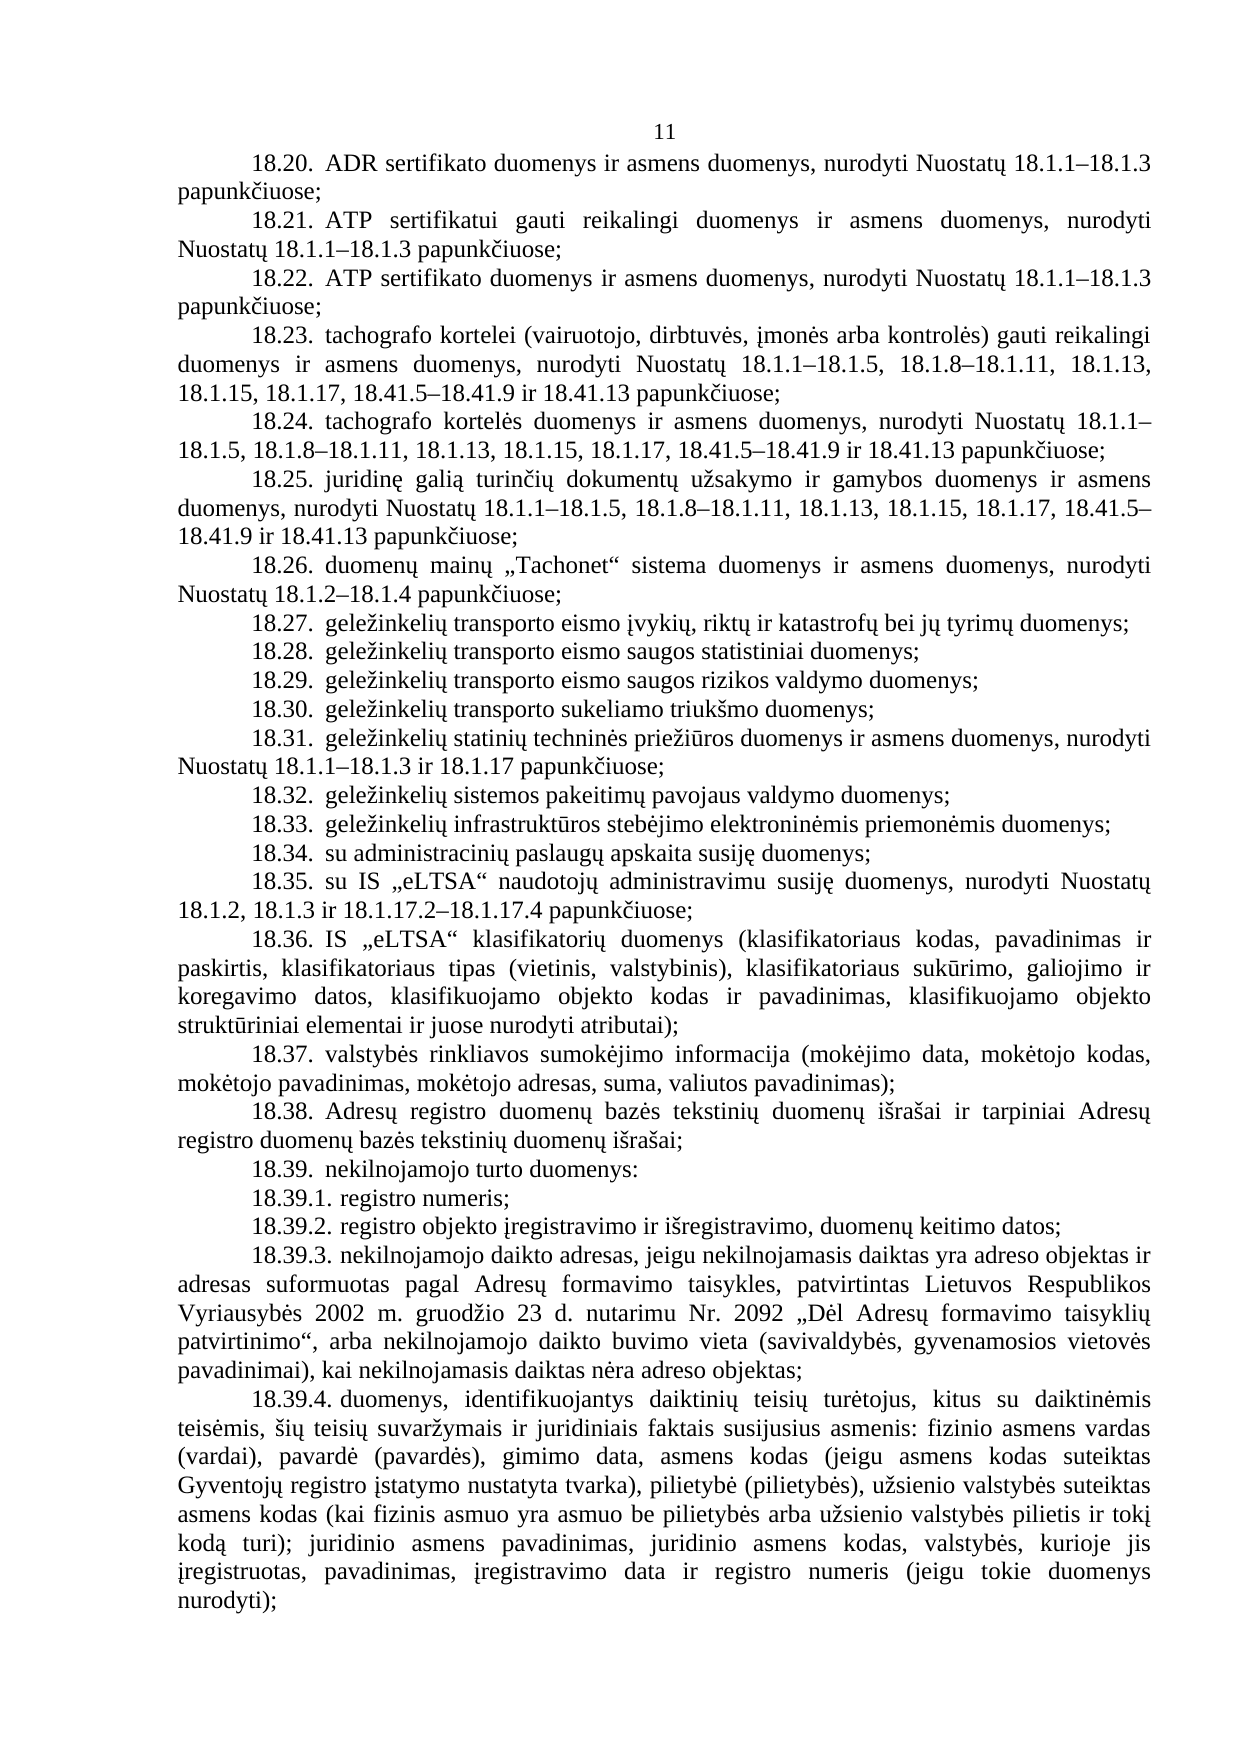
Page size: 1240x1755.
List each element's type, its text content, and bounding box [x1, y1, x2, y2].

text 18.39.4. duomenys, identifikuojantys daiktinių teisių turėtojus, kitus su daiktinėmis teisėmis, šių teisių suvaržymais ir juridiniais faktais susijusius asmenis: fizinio asmens vardas (vardai), pavardė (pavardės), gimimo data, asmens kodas (jeigu asmens kodas suteiktas Gyventojų registro įstatymo nustatyta tvarka), pilietybė (pilietybės), užsienio valstybės suteiktas asmens kodas (kai fizinis asmuo yra asmuo be pilietybės arba užsienio valstybės pilietis ir tokį kodą turi); juridinio asmens pavadinimas, juridinio asmens kodas, valstybės, kurioje jis įregistruotas, pavadinimas, įregistravimo data ir registro numeris (jeigu tokie duomenys nurodyti); [177, 1384, 1152, 1614]
text 18.32. geležinkelių sistemos pakeitimų pavojaus valdymo duomenys; [177, 780, 1152, 809]
text 18.34. su administracinių paslaugų apskaita susiję duomenys; [177, 838, 1152, 866]
text 18.39.3. nekilnojamojo daikto adresas, jeigu nekilnojamasis daiktas yra adreso objektas ir adresas suformuotas pagal Adresų formavimo taisykles, patvirtintas Lietuvos Respublikos Vyriausybės 2002 m. gruodžio 23 d. nutarimu Nr. 2092 „Dėl Adresų formavimo taisyklių patvirtinimo“, arba nekilnojamojo daikto buvimo vieta (savivaldybės, gyvenamosios vietovės pavadinimai), kai nekilnojamasis daiktas nėra adreso objektas; [177, 1240, 1152, 1384]
text 18.23. tachografo kortelei (vairuotojo, dirbtuvės, įmonės arba kontrolės) gauti reikalingi duomenys ir asmens duomenys, nurodyti Nuostatų 18.1.1–18.1.5, 18.1.8–18.1.11, 18.1.13, 18.1.15, 18.1.17, 18.41.5–18.41.9 ir 18.41.13 papunkčiuose; [177, 320, 1152, 406]
text 18.38. Adresų registro duomenų bazės tekstinių duomenų išrašai ir tarpiniai Adresų registro duomenų bazės tekstinių duomenų išrašai; [177, 1096, 1152, 1154]
text 18.39.2. registro objekto įregistravimo ir išregistravimo, duomenų keitimo datos; [177, 1211, 1152, 1240]
text 18.37. valstybės rinkliavos sumokėjimo informacija (mokėjimo data, mokėtojo kodas, mokėtojo pavadinimas, mokėtojo adresas, suma, valiutos pavadinimas); [177, 1039, 1152, 1096]
text 18.24. tachografo kortelės duomenys ir asmens duomenys, nurodyti Nuostatų 18.1.1–18.1.5, 18.1.8–18.1.11, 18.1.13, 18.1.15, 18.1.17, 18.41.5–18.41.9 ir 18.41.13 papunkčiuose; [177, 406, 1152, 464]
text 18.36. IS „eLTSA“ klasifikatorių duomenys (klasifikatoriaus kodas, pavadinimas ir paskirtis, klasifikatoriaus tipas (vietinis, valstybinis), klasifikatoriaus sukūrimo, galiojimo ir koregavimo datos, klasifikuojamo objekto kodas ir pavadinimas, klasifikuojamo objekto struktūriniai elementai ir juose nurodyti atributai); [177, 924, 1152, 1039]
text 18.30. geležinkelių transporto sukeliamo triukšmo duomenys; [177, 694, 1152, 723]
text 18.35. su IS „eLTSA“ naudotojų administravimu susiję duomenys, nurodyti Nuostatų 18.1.2, 18.1.3 ir 18.1.17.2–18.1.17.4 papunkčiuose; [177, 866, 1152, 924]
text 18.28. geležinkelių transporto eismo saugos statistiniai duomenys; [177, 636, 1152, 665]
text 18.29. geležinkelių transporto eismo saugos rizikos valdymo duomenys; [177, 665, 1152, 694]
text 18.25. juridinę galią turinčių dokumentų užsakymo ir gamybos duomenys ir asmens duomenys, nurodyti Nuostatų 18.1.1–18.1.5, 18.1.8–18.1.11, 18.1.13, 18.1.15, 18.1.17, 18.41.5–18.41.9 ir 18.41.13 papunkčiuose; [177, 464, 1152, 550]
text 18.21. ATP sertifikatui gauti reikalingi duomenys ir asmens duomenys, nurodyti Nuostatų 18.1.1–18.1.3 papunkčiuose; [177, 205, 1152, 263]
text 18.20. ADR sertifikato duomenys ir asmens duomenys, nurodyti Nuostatų 18.1.1–18.1.3 papunkčiuose; [177, 148, 1152, 205]
text 18.27. geležinkelių transporto eismo įvykių, riktų ir katastrofų bei jų tyrimų duomenys; [177, 608, 1152, 636]
text 18.39.1. registro numeris; [177, 1183, 1152, 1211]
text 18.26. duomenų mainų „Tachonet“ sistema duomenys ir asmens duomenys, nurodyti Nuostatų 18.1.2–18.1.4 papunkčiuose; [177, 550, 1152, 608]
text 18.33. geležinkelių infrastruktūros stebėjimo elektroninėmis priemonėmis duomenys; [177, 809, 1152, 838]
text 18.22. ATP sertifikato duomenys ir asmens duomenys, nurodyti Nuostatų 18.1.1–18.1.3 papunkčiuose; [177, 263, 1152, 320]
text 18.31. geležinkelių statinių techninės priežiūros duomenys ir asmens duomenys, nurodyti Nuostatų 18.1.1–18.1.3 ir 18.1.17 papunkčiuose; [177, 723, 1152, 780]
text 18.39. nekilnojamojo turto duomenys: [177, 1154, 1152, 1183]
